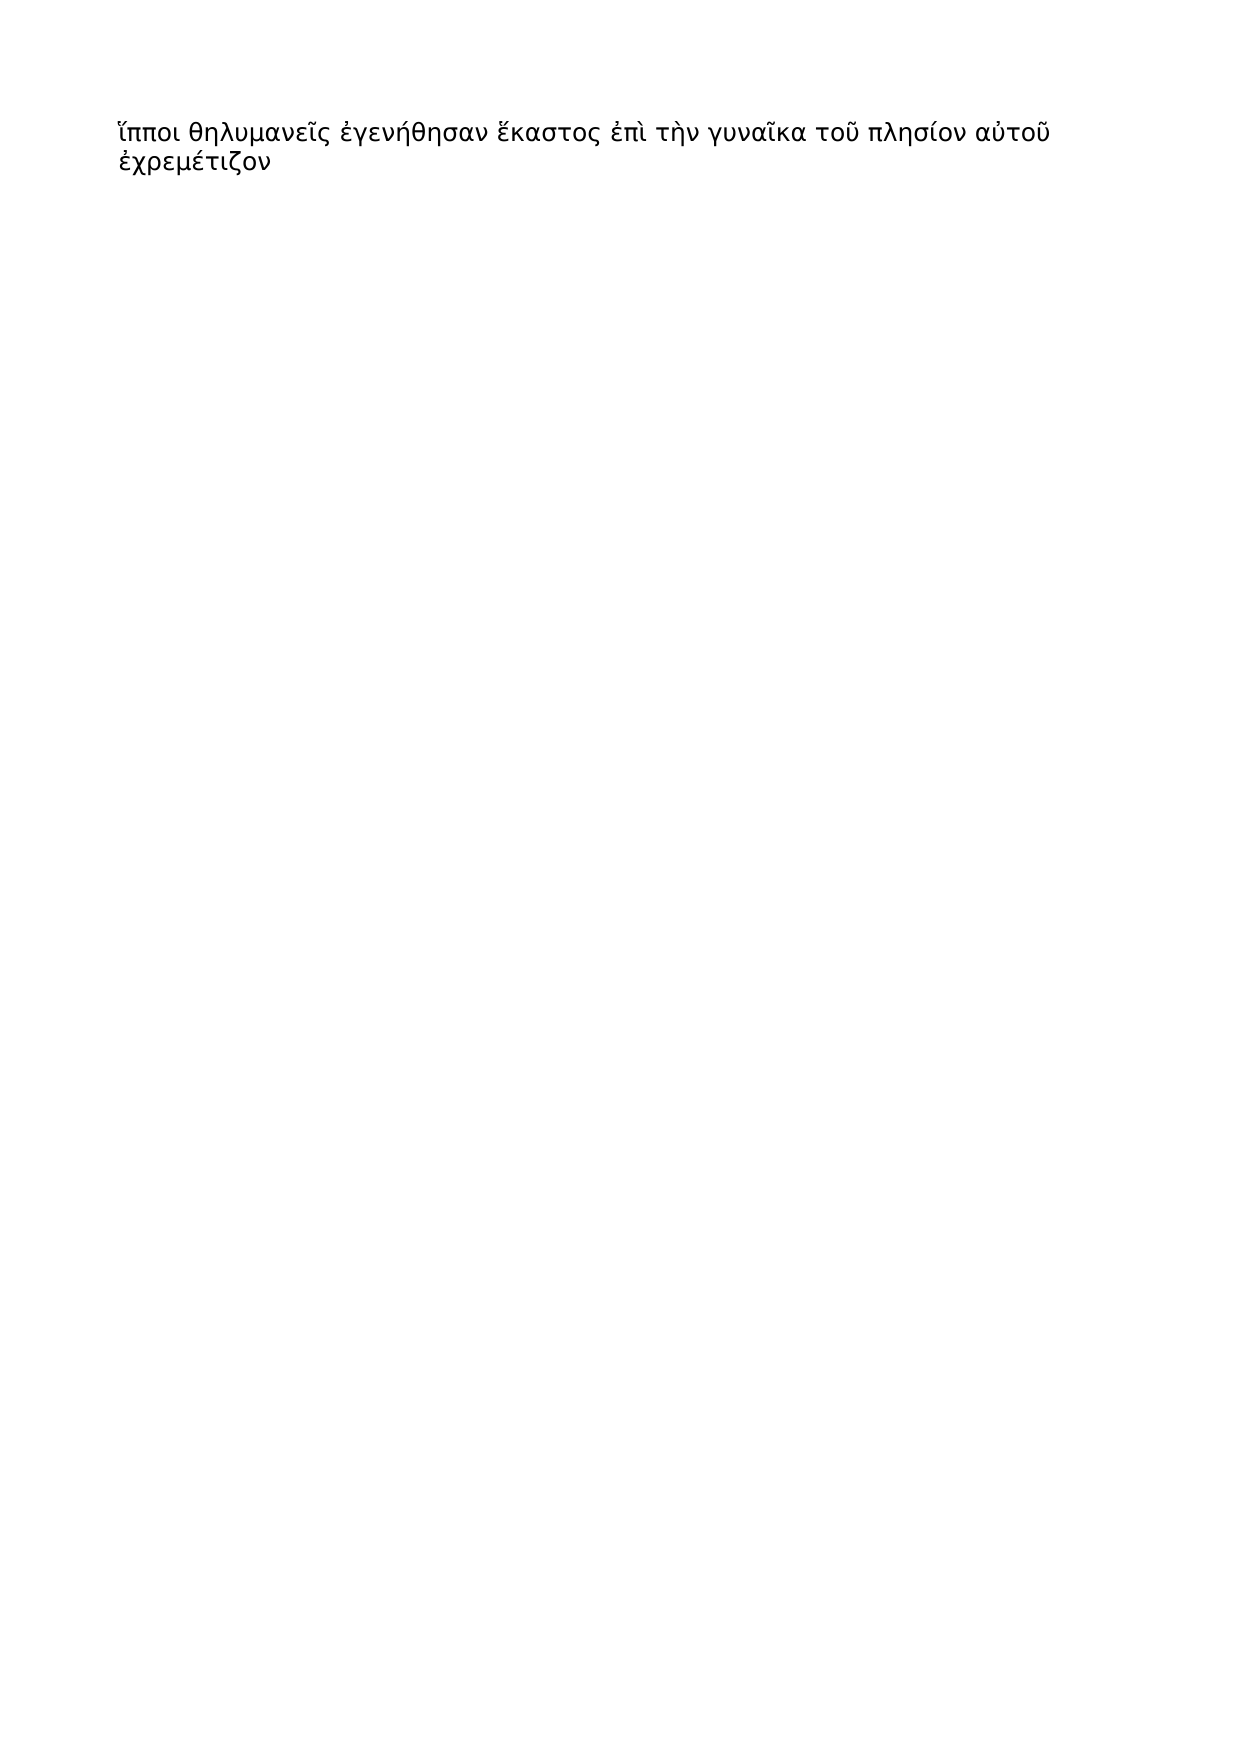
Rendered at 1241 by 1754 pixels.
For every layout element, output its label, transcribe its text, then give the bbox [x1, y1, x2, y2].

text ἵπποι θηλυμανεῖς ἐγενήθησαν ἕκαστος ἐπὶ τὴν γυναῖκα τοῦ πλησίον αὐτοῦ ἐχρεμέτιζον [118, 118, 1122, 176]
